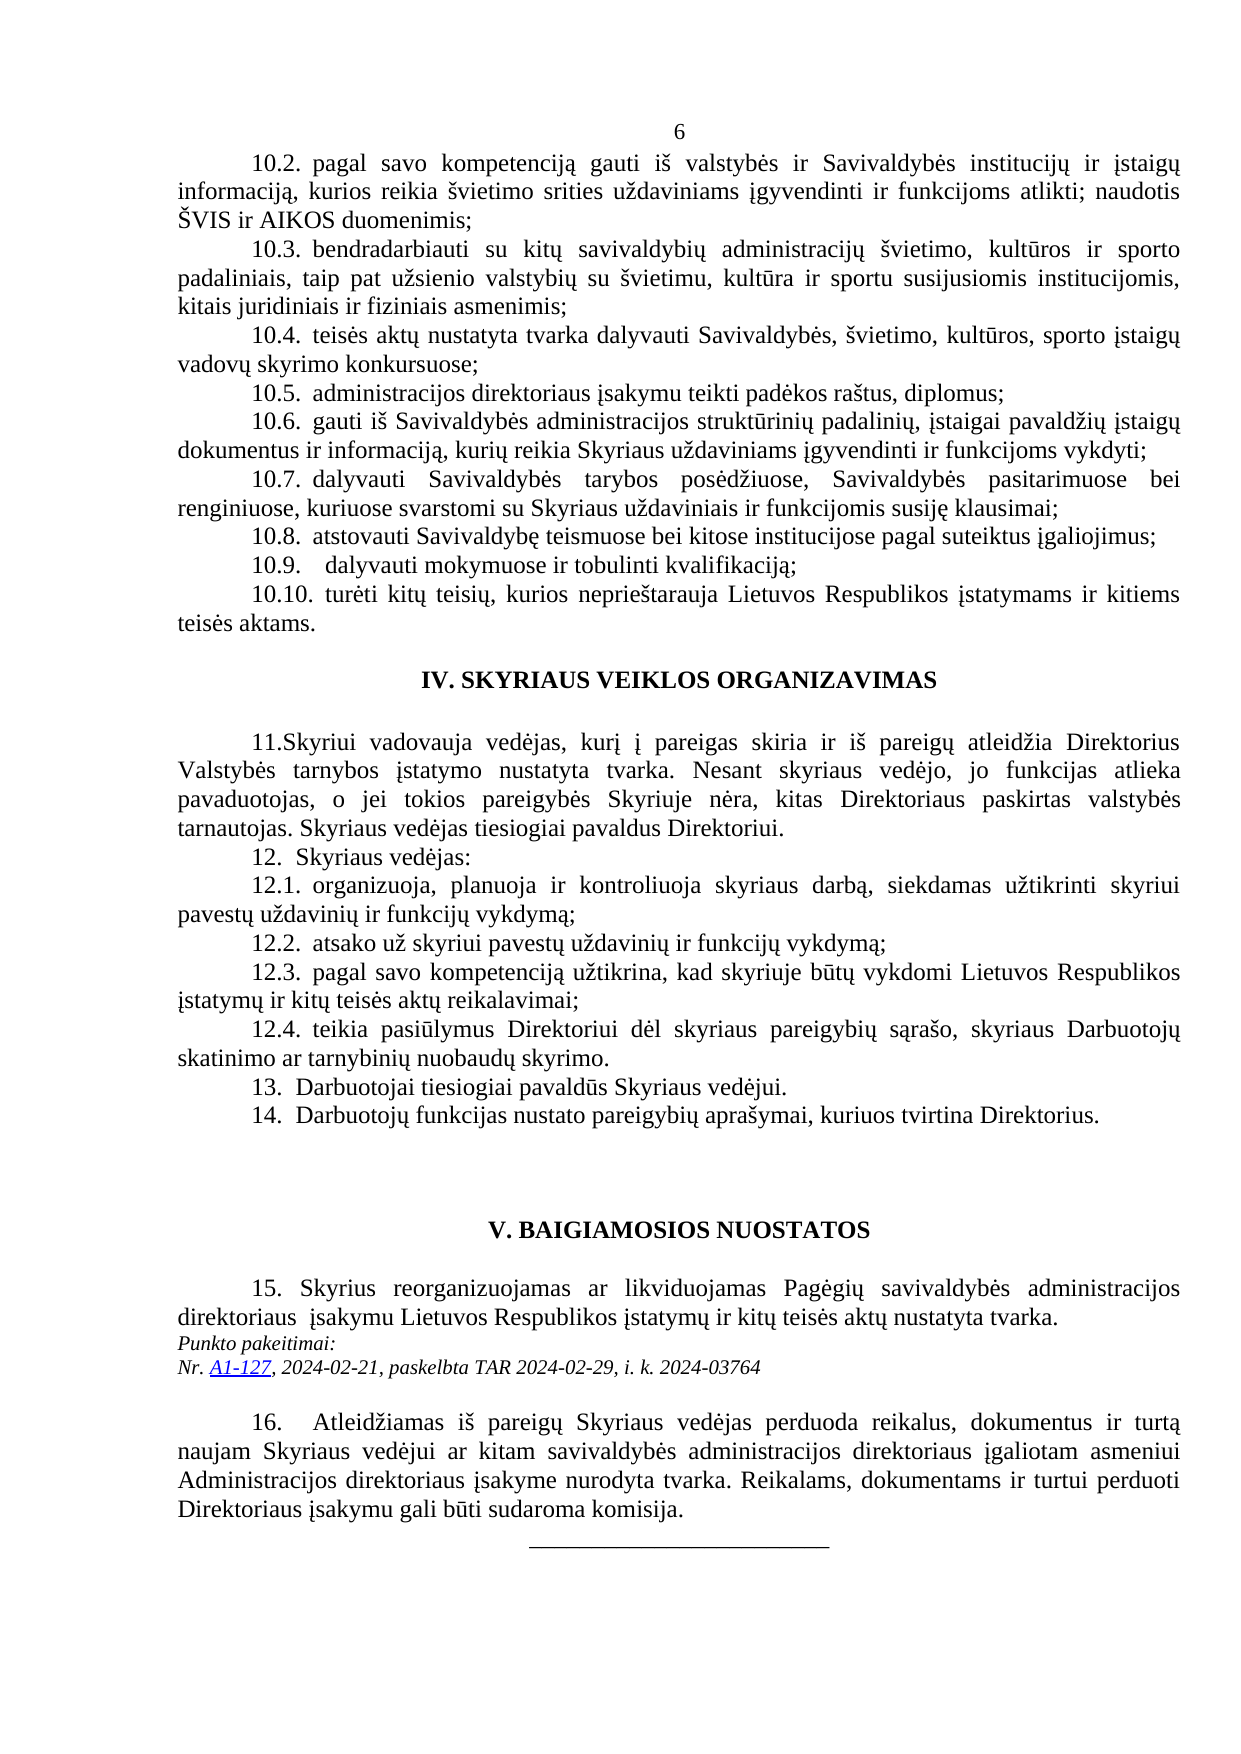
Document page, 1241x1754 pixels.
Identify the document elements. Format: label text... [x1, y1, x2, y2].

text 13. Darbuotojai tiesiogiai pavaldūs Skyriaus vedėjui. [177, 1072, 1181, 1101]
text 10.7. dalyvauti Savivaldybės tarybos posėdžiuose, Savivaldybės pasitarimuose bei renginiuose, kuriuose svarstomi su Skyriaus uždaviniais ir funkcijomis susiję klausimai; [177, 464, 1181, 521]
text 11. Skyriui vadovauja vedėjas, kurį į pareigas skiria ir iš pareigų atleidžia Direktorius Valstybės tarnybos įstatymo nustatyta tvarka. Nesant skyriaus vedėjo, jo funkcijas atlieka pavaduotojas, o jei tokios pareigybės Skyriuje nėra, kitas Direktoriaus paskirtas valstybės tarnautojas. Skyriaus vedėjas tiesiogiai pavaldus Direktoriui. [177, 727, 1181, 842]
text 10.2. pagal savo kompetenciją gauti iš valstybės ir Savivaldybės institucijų ir įstaigų informaciją, kurios reikia švietimo srities uždaviniams įgyvendinti ir funkcijoms atlikti; naudotis ŠVIS ir AIKOS duomenimis; [177, 148, 1181, 234]
text 12. Skyriaus vedėjas: [177, 842, 1181, 871]
text 12.1. organizuoja, planuoja ir kontroliuoja skyriaus darbą, siekdamas užtikrinti skyriui pavestų uždavinių ir funkcijų vykdymą; [177, 871, 1181, 928]
text Nr. A1-127, 2024-02-21, paskelbta TAR 2024-02-29, i. k. 2024-03764 [177, 1355, 1181, 1379]
text 10.8. atstovauti Savivaldybę teismuose bei kitose institucijose pagal suteiktus įgaliojimus; [177, 521, 1181, 550]
text 16. Atleidžiamas iš pareigų Skyriaus vedėjas perduoda reikalus, dokumentus ir turtą naujam Skyriaus vedėjui ar kitam savivaldybės administracijos direktoriaus įgaliotam asmeniui Administracijos direktoriaus įsakyme nurodyta tvarka. Reikalams, dokumentams ir turtui perduoti Direktoriaus įsakymu gali būti sudaroma komisija. [177, 1407, 1181, 1522]
text 12.3. pagal savo kompetenciją užtikrina, kad skyriuje būtų vykdomi Lietuvos Respublikos įstatymų ir kitų teisės aktų reikalavimai; [177, 957, 1181, 1014]
text 10.9. dalyvauti mokymuose ir tobulinti kvalifikaciją; [177, 550, 1181, 579]
text 10.5. administracijos direktoriaus įsakymu teikti padėkos raštus, diplomus; [177, 378, 1181, 406]
text Punkto pakeitimai: [177, 1331, 1181, 1355]
text 12.2. atsako už skyriui pavestų uždavinių ir funkcijų vykdymą; [177, 928, 1181, 957]
text V. BAIGIAMOSIOS NUOSTATOS [177, 1216, 1181, 1244]
text 10.3. bendradarbiauti su kitų savivaldybių administracijų švietimo, kultūros ir sporto padaliniais, taip pat užsienio valstybių su švietimu, kultūra ir sportu susijusiomis institucijomis, kitais juridiniais ir fiziniais asmenimis; [177, 234, 1181, 320]
text IV. SKYRIAUS VEIKLOS ORGANIZAVIMAS [177, 665, 1181, 694]
text 10.4. teisės aktų nustatyta tvarka dalyvauti Savivaldybės, švietimo, kultūros, sporto įstaigų vadovų skyrimo konkursuose; [177, 320, 1181, 378]
text 12.4. teikia pasiūlymus Direktoriui dėl skyriaus pareigybių sąrašo, skyriaus Darbuotojų skatinimo ar tarnybinių nuobaudų skyrimo. [177, 1014, 1181, 1072]
text 15. Skyrius reorganizuojamas ar likviduojamas Pagėgių savivaldybės administracijos direktoriaus įsakymu Lietuvos Respublikos įstatymų ir kitų teisės aktų nustatyta tvarka. [177, 1273, 1181, 1331]
text 14. Darbuotojų funkcijas nustato pareigybių aprašymai, kuriuos tvirtina Direktorius. [177, 1101, 1181, 1129]
text 10.6. gauti iš Savivaldybės administracijos struktūrinių padalinių, įstaigai pavaldžių įstaigų dokumentus ir informaciją, kurių reikia Skyriaus uždaviniams įgyvendinti ir funkcijoms vykdyti; [177, 406, 1181, 464]
text 10.10. turėti kitų teisių, kurios neprieštarauja Lietuvos Respublikos įstatymams ir kitiems teisės aktams. [177, 579, 1181, 636]
text ________________________ [177, 1522, 1181, 1551]
